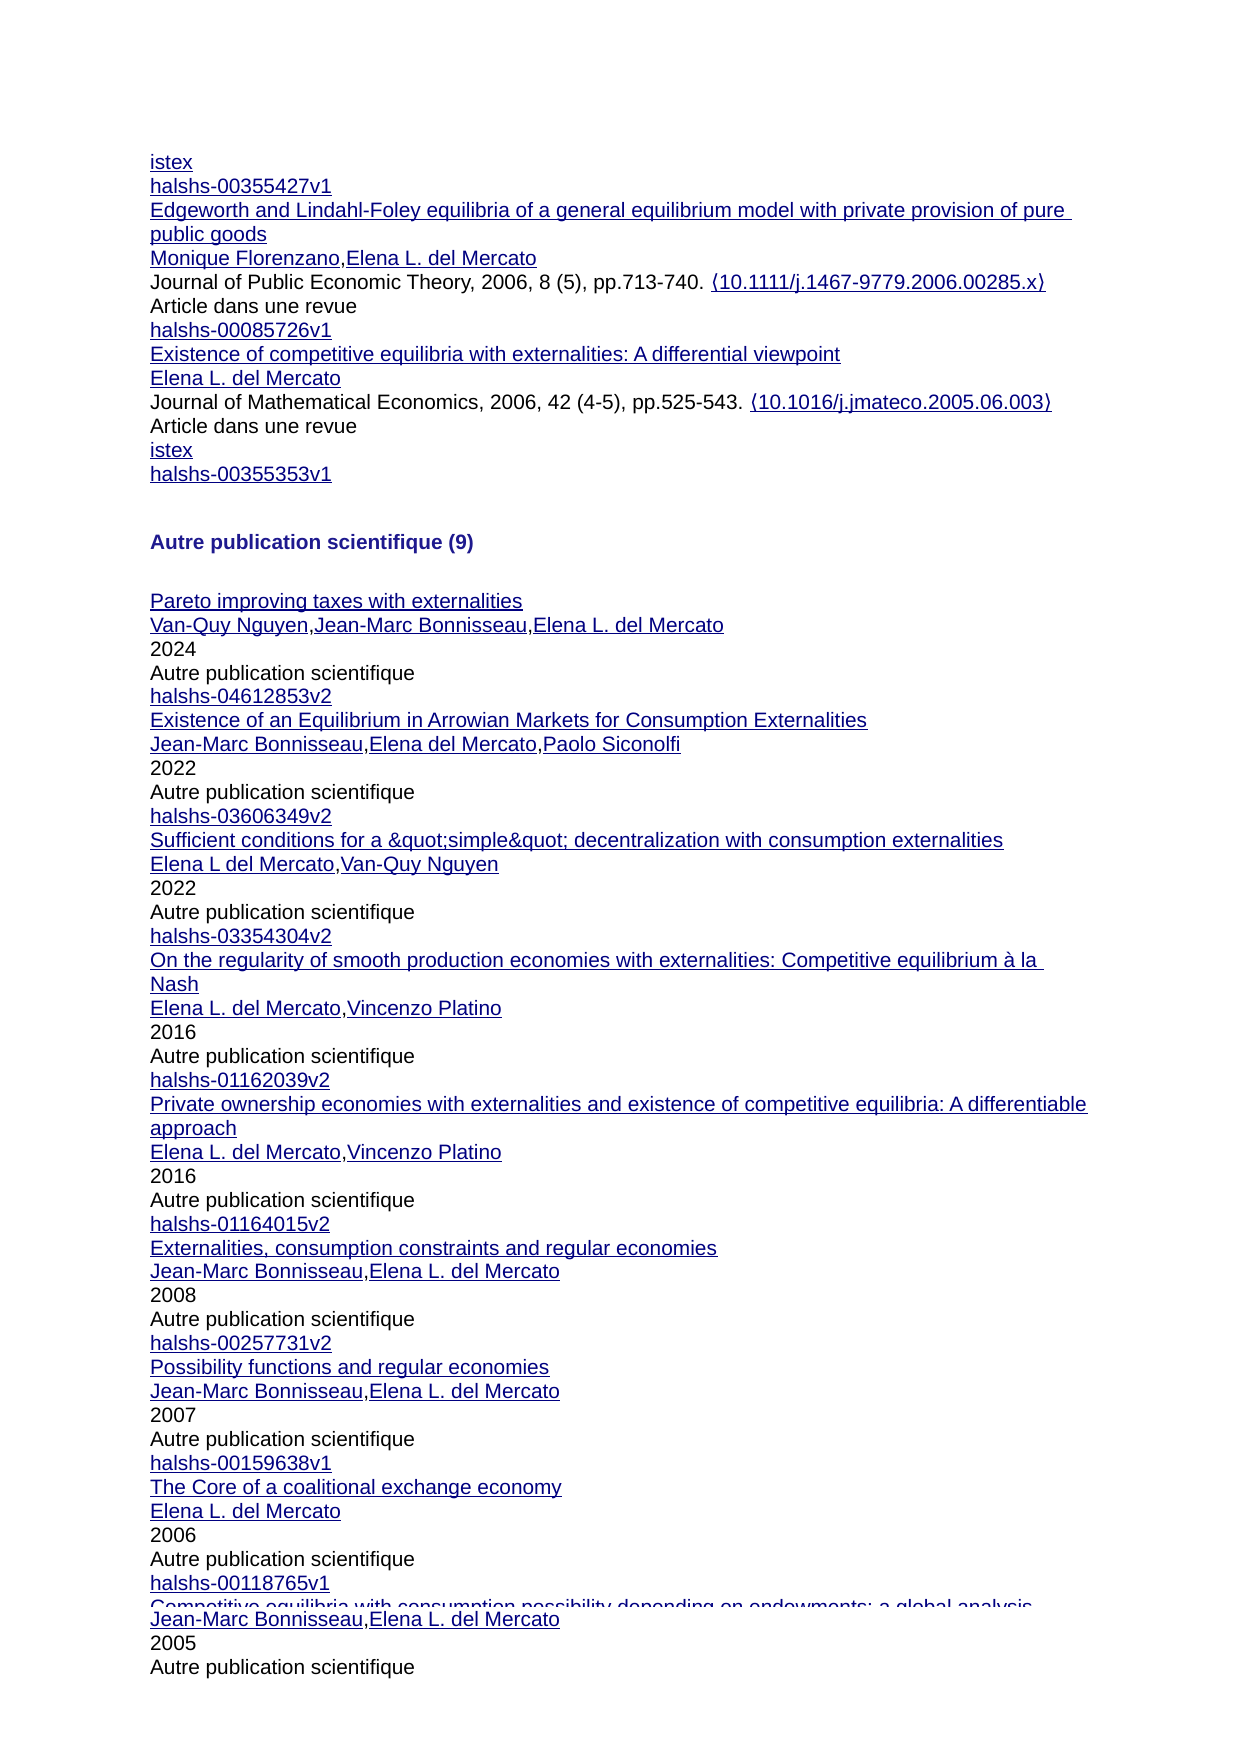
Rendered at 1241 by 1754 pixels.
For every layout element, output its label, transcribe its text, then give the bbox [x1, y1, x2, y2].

table_cell On the regularity of smooth production economies with externalities: Competitive equilibrium à la Nash Elena L. del Mercato,Vincenzo Platino 2016 Autre publication scientifique halshs-01162039v2 [150, 948, 1090, 1092]
table_cell Competitive equilibria with consumption possibility depending on endowments: a global analysis Jean-Marc Bonnisseau,Elena L. del Mercato 2005 Autre publication scientifique [150, 1595, 1090, 1679]
subtitle Autre publication scientifique (9) [150, 530, 1090, 554]
table_cell The Core of a coalitional exchange economy Elena L. del Mercato 2006 Autre publication scientifique halshs-00118765v1 [150, 1475, 1090, 1595]
table_cell Sufficient conditions for a &quot;simple&quot; decentralization with consumption externalities Elena L del Mercato,Van-Quy Nguyen 2022 Autre publication scientifique halshs-03354304v2 [150, 828, 1090, 948]
table_cell Possibility functions and regular economies Jean-Marc Bonnisseau,Elena L. del Mercato 2007 Autre publication scientifique halshs-00159638v1 [150, 1355, 1090, 1475]
table_cell istex halshs-00355427v1 [150, 150, 1090, 198]
table_cell Private ownership economies with externalities and existence of competitive equilibria: A differentiable approach Elena L. del Mercato,Vincenzo Platino 2016 Autre publication scientifique halshs-01164015v2 [150, 1092, 1090, 1235]
table_cell Edgeworth and Lindahl-Foley equilibria of a general equilibrium model with private provision of pure public goods Monique Florenzano,Elena L. del Mercato Journal of Public Economic Theory, 2006, 8 (5), pp.713-740. ⟨10.1111/j.1467-9779.2006.00285.x⟩ Article dans une revue halshs-00085726v1 [150, 198, 1090, 342]
table_cell Existence of an Equilibrium in Arrowian Markets for Consumption Externalities Jean-Marc Bonnisseau,Elena del Mercato,Paolo Siconolfi 2022 Autre publication scientifique halshs-03606349v2 [150, 708, 1090, 828]
table_cell Externalities, consumption constraints and regular economies Jean-Marc Bonnisseau,Elena L. del Mercato 2008 Autre publication scientifique halshs-00257731v2 [150, 1235, 1090, 1355]
table_cell Existence of competitive equilibria with externalities: A differential viewpoint Elena L. del Mercato Journal of Mathematical Economics, 2006, 42 (4-5), pp.525-543. ⟨10.1016/j.jmateco.2005.06.003⟩ Article dans une revue istex halshs-00355353v1 [150, 342, 1090, 485]
table_header Pareto improving taxes with externalities Van-Quy Nguyen,Jean-Marc Bonnisseau,Elena L. del Mercato 2024 Autre publication scientifique halshs-04612853v2 [150, 589, 1090, 708]
